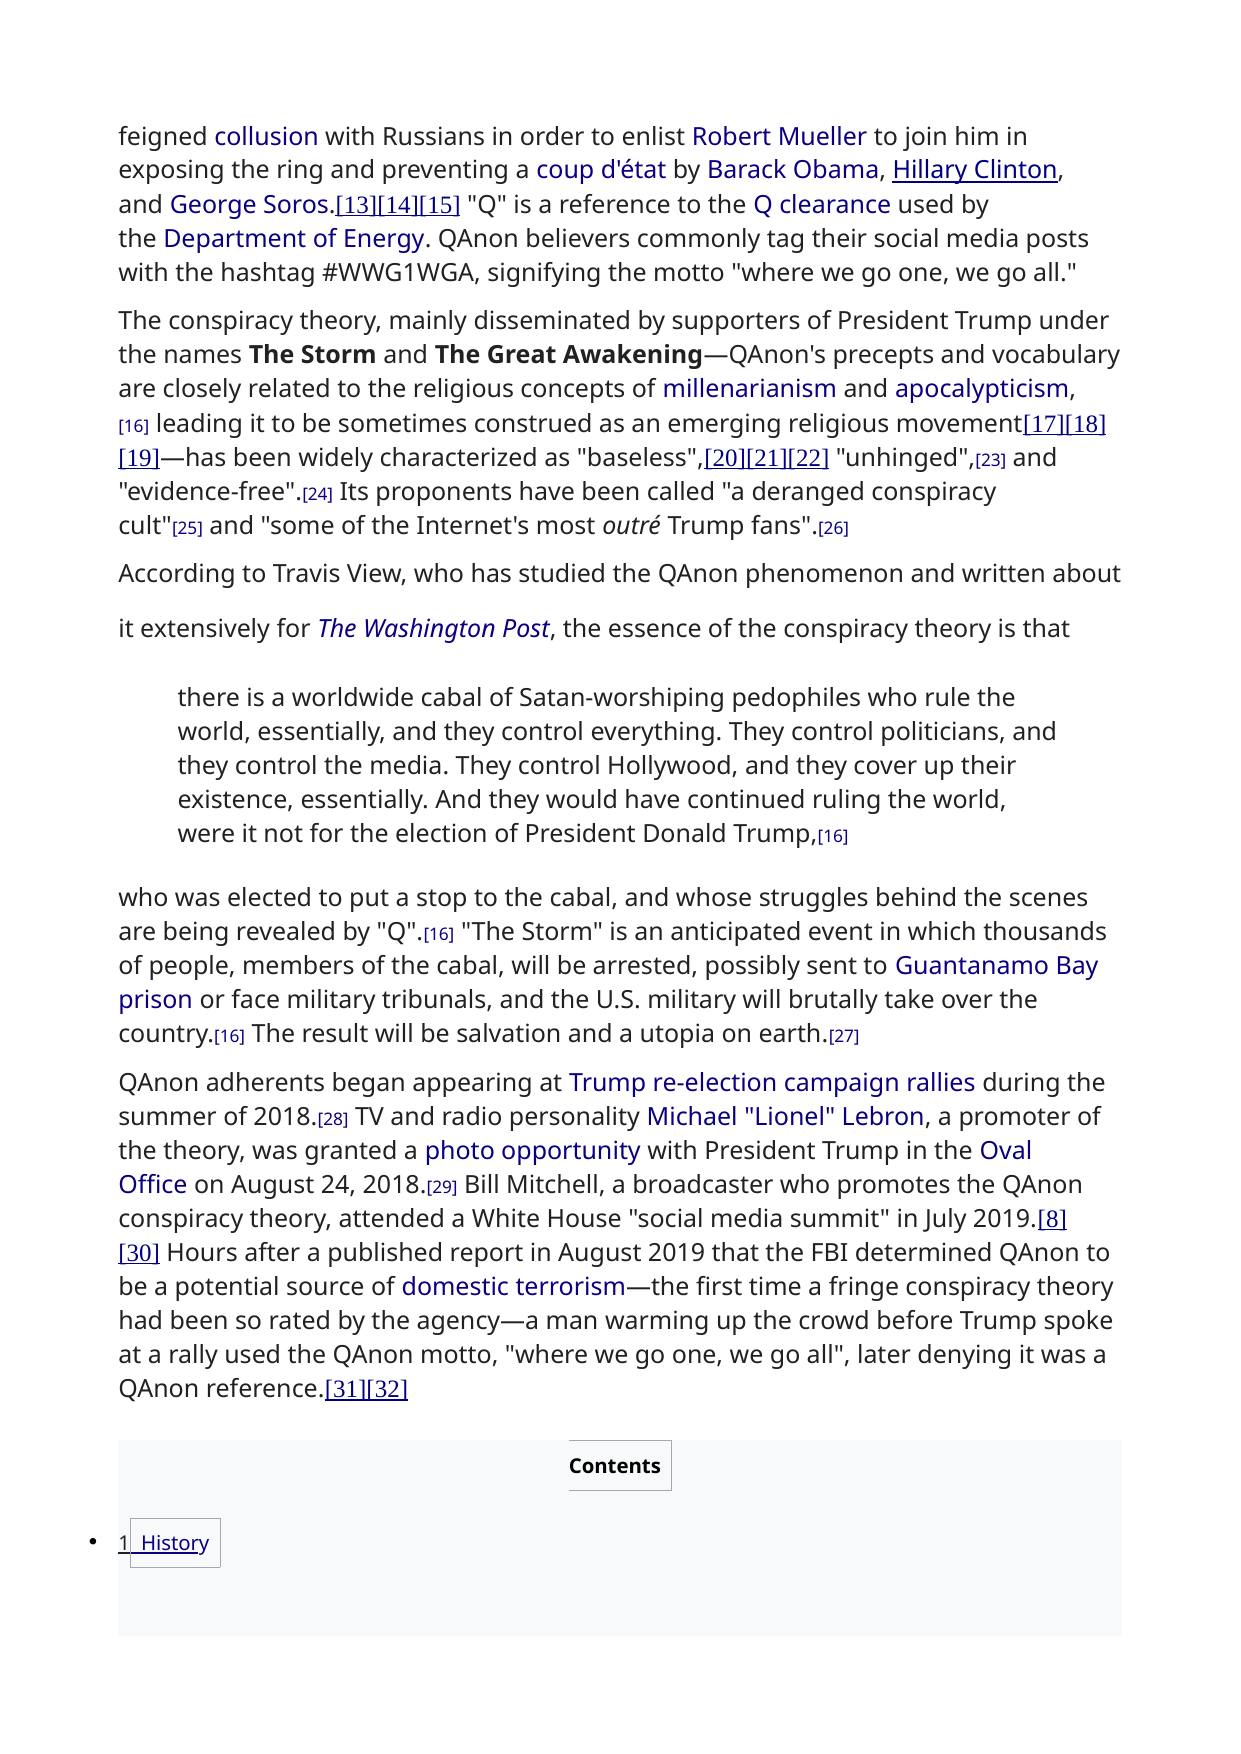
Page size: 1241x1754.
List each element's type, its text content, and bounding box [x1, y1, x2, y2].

subtitle [672, 1440, 1122, 1490]
text According to Travis View, who has studied the QAnon phenomenon and written about it extensively for The Washington Post, the essence of the conspiracy theory is that [118, 556, 1122, 644]
list 1History [118, 1517, 220, 1552]
list 1History [221, 1517, 1122, 1567]
list 1History [131, 1519, 220, 1567]
subtitle Contents [118, 1440, 671, 1490]
text there is a worldwide cabal of Satan-worshiping pedophiles who rule the world, essentially, and they control everything. They control politicians, and they control the media. They control Hollywood, and they cover up their existence, essentially. And they would have continued ruling the world, were it not for the election of President Donald Trump,[16] [177, 679, 1063, 850]
text The conspiracy theory, mainly disseminated by supporters of President Trump under the names The Storm and The Great Awakening—QAnon's precepts and vocabulary are closely related to the religious concepts of millenarianism and apocalypticism,[16] leading it to be sometimes construed as an emerging religious movement[17][18][19]—has been widely characterized as "baseless",[20][21][22] "unhinged",[23] and "evidence-free".[24] Its proponents have been called "a deranged conspiracy cult"[25] and "some of the Internet's most outré Trump fans".[26] [118, 303, 1122, 541]
text feigned collusion with Russians in order to enlist Robert Mueller to join him in exposing the ring and preventing a coup d'état by Barack Obama, Hillary Clinton, and George Soros.[13][14][15] "Q" is a reference to the Q clearance used by the Department of Energy. QAnon believers commonly tag their social media posts with the hashtag #WWG1WGA, signifying the motto "where we go one, we go all." [118, 118, 1122, 288]
text who was elected to put a stop to the cabal, and whose struggles behind the scenes are being revealed by "Q".[16] "The Storm" is an anticipated event in which thousands of people, members of the cabal, will be arrested, possibly sent to Guantanamo Bay prison or face military tribunals, and the U.S. military will brutally take over the country.[16] The result will be salvation and a utopia on earth.[27] [118, 879, 1122, 1050]
text QAnon adherents began appearing at Trump re-election campaign rallies during the summer of 2018.[28] TV and radio personality Michael "Lionel" Lebron, a promoter of the theory, was granted a photo opportunity with President Trump in the Oval Office on August 24, 2018.[29] Bill Mitchell, a broadcaster who promotes the QAnon conspiracy theory, attended a White House "social media summit" in July 2019.[8][30] Hours after a published report in August 2019 that the FBI determined QAnon to be a potential source of domestic terrorism—the first time a fringe conspiracy theory had been so rated by the agency—a man warming up the crowd before Trump spoke at a rally used the QAnon motto, "where we go one, we go all", later denying it was a QAnon reference.[31][32] [118, 1064, 1122, 1405]
